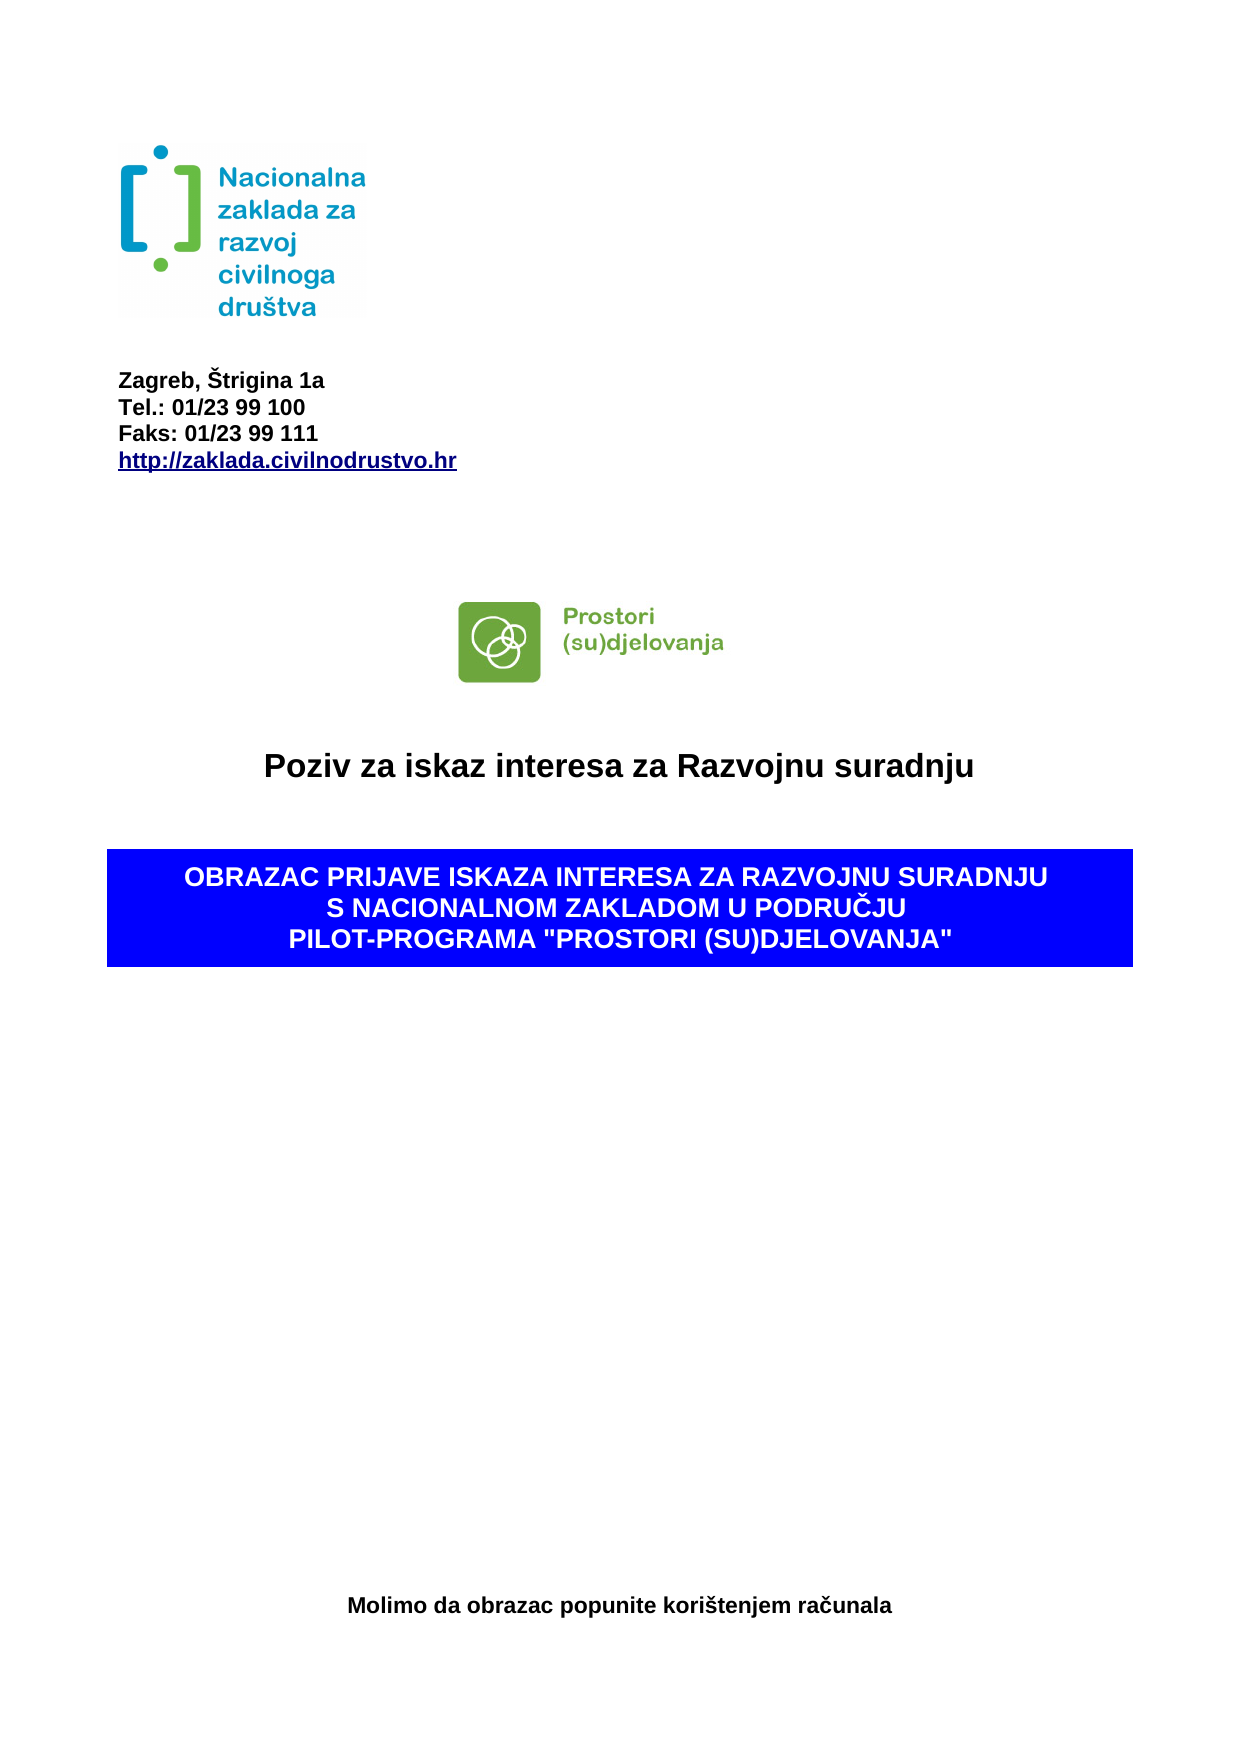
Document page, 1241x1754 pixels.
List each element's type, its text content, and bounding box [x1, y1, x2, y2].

table_header OBRAZAC PRIJAVE ISKAZA INTERESA ZA RAZVOJNU SURADNJU S NACIONALNOM ZAKLADOM U PODRUČJU PILOT-PROGRAMA "PROSTORI (SU)DJELOVANJA" [107, 849, 1133, 967]
picture [118, 143, 367, 318]
text Poziv za iskaz interesa za Razvojnu suradnju [117, 746, 1122, 784]
text Faks: 01/23 99 111 [60, 420, 1122, 447]
picture [445, 593, 795, 694]
text Zagreb, Štrigina 1a [60, 367, 1122, 394]
text Tel.: 01/23 99 100 [60, 394, 1122, 420]
text http://zaklada.civilnodrustvo.hr [60, 447, 1122, 473]
text Molimo da obrazac popunite korištenjem računala [117, 1592, 1122, 1618]
